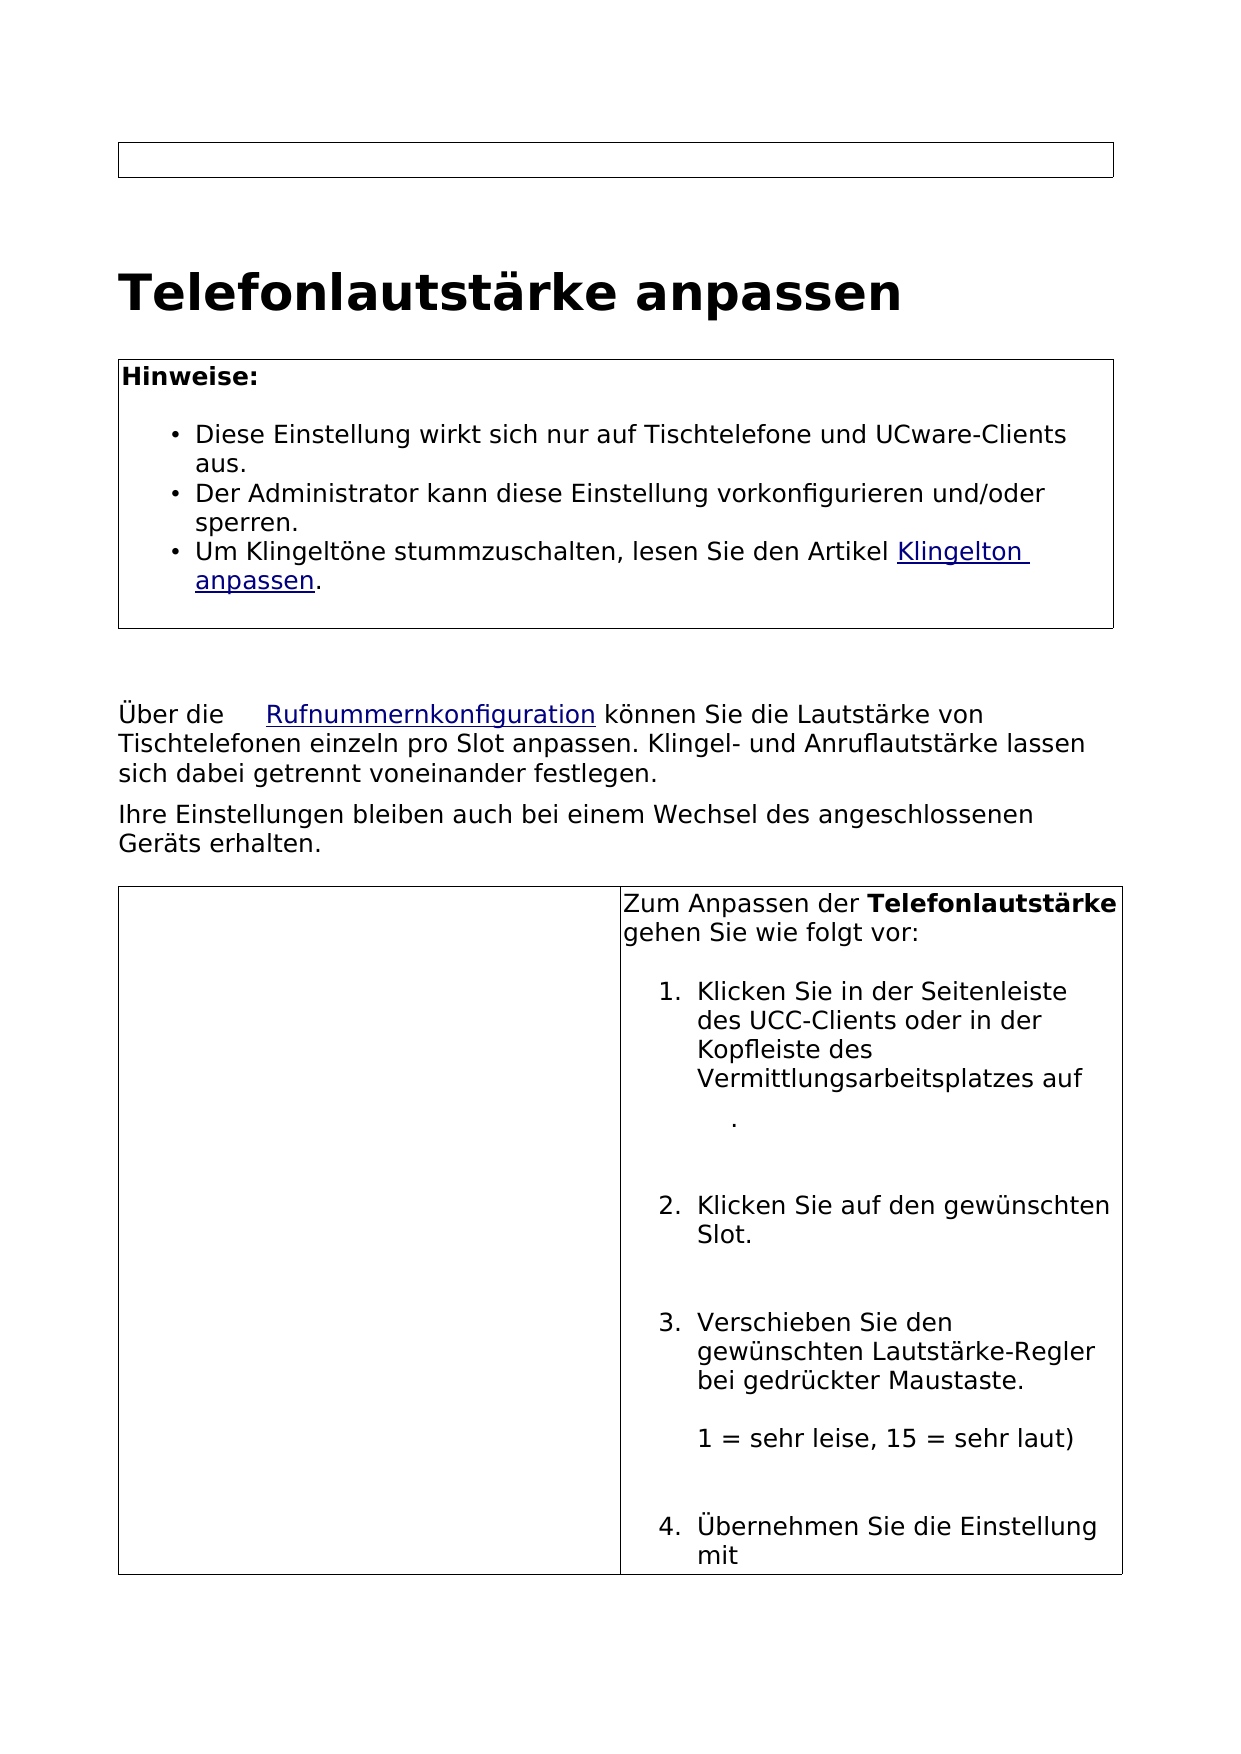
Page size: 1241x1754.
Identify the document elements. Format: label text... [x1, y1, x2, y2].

table_header Zum Anpassen der Telefonlautstärke gehen Sie wie folgt vor: Klicken Sie in der Seitenleiste des UCC-Clients oder in der Kopfleiste des Vermittlungsarbeitsplatzes auf . Klicken Sie auf den gewünschten Slot. Verschieben Sie den gewünschten Lautstärke-Regler bei gedrückter Maustaste. 1 = sehr leise, 15 = sehr laut) Übernehmen Sie die Einstellung mit [621, 887, 1122, 1573]
table_header [119, 143, 1113, 177]
subtitle Telefonlautstärke anpassen [118, 264, 1122, 323]
table_header Hinweise: Diese Einstellung wirkt sich nur auf Tischtelefone und UCware-Clients aus. Der Administrator kann diese Einstellung vorkonfigurieren und/oder sperren. Um Klingeltöne stummzuschalten, lesen Sie den Artikel Klingelton anpassen. [119, 360, 1113, 628]
table_header [119, 887, 620, 1573]
text Über die Rufnummernkonfiguration können Sie die Lautstärke von Tischtelefonen einzeln pro Slot anpassen. Klingel- und Anruflautstärke lassen sich dabei getrennt voneinander festlegen. [118, 690, 1122, 788]
text Ihre Einstellungen bleiben auch bei einem Wechsel des angeschlossenen Geräts erhalten. [118, 801, 1122, 859]
